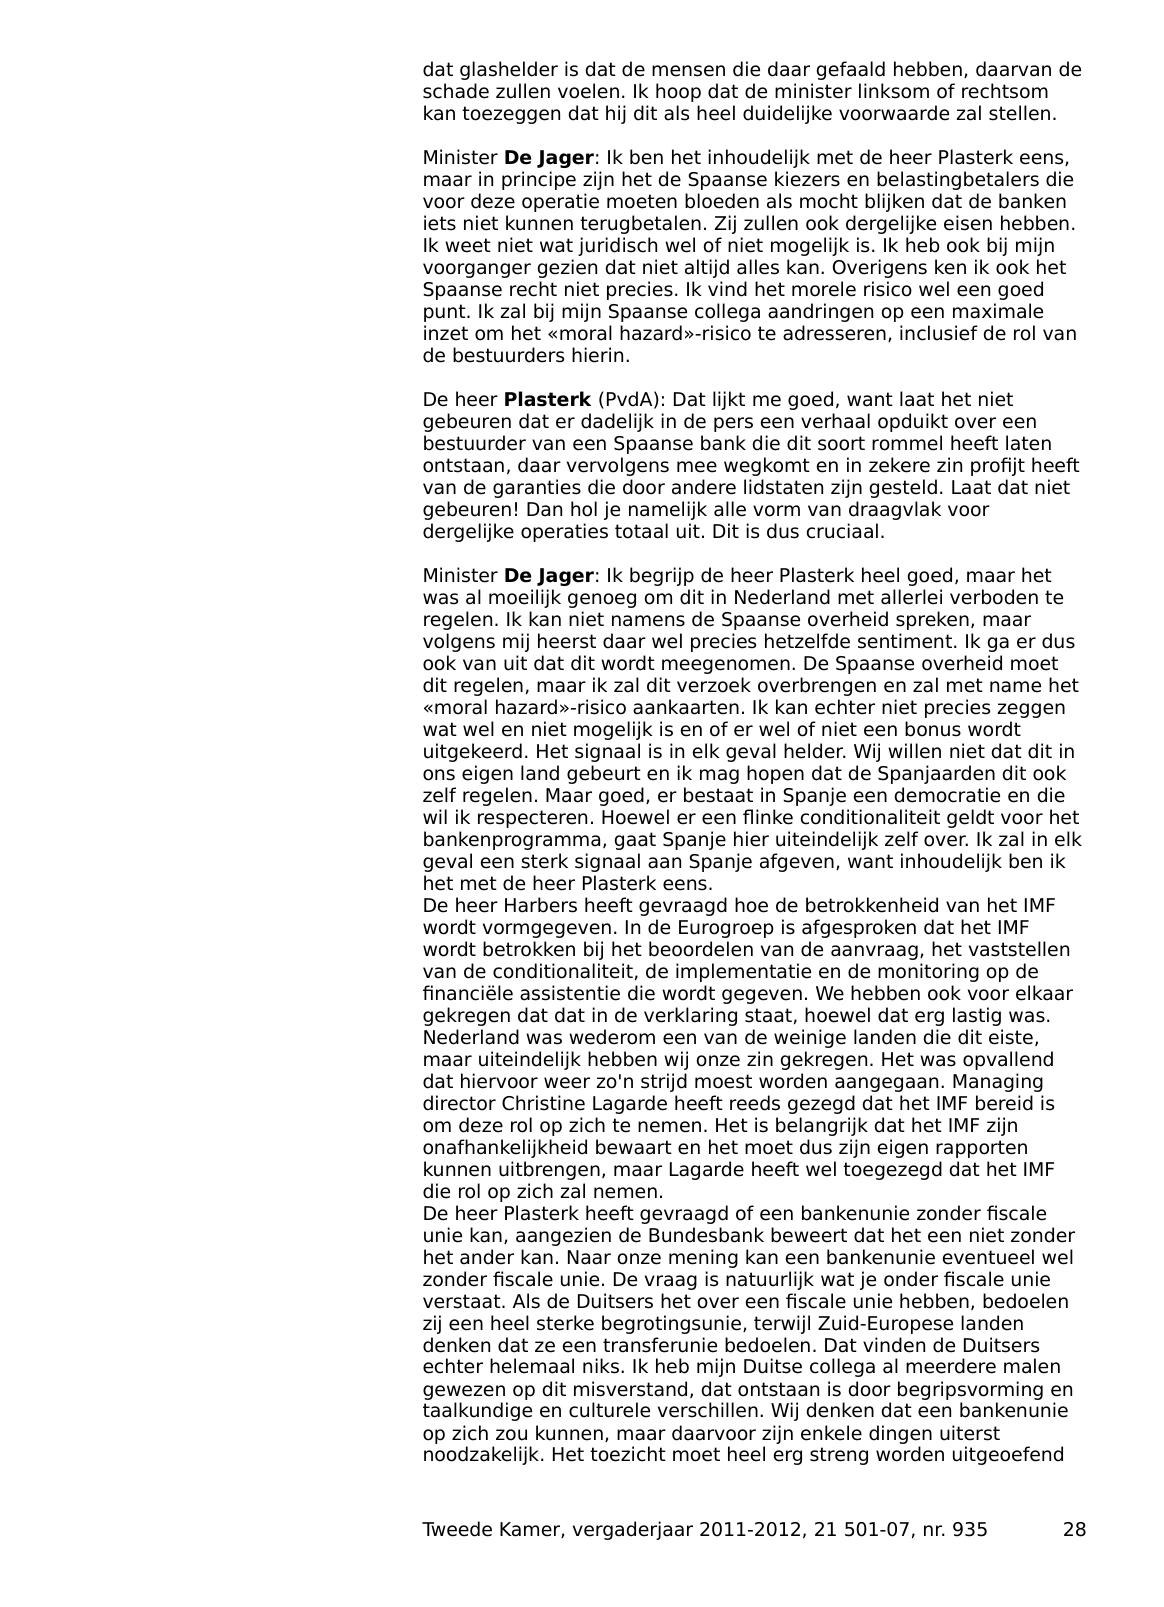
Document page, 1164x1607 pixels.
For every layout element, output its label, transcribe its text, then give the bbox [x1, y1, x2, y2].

text Minister De Jager: Ik begrijp de heer Plasterk heel goed, maar het was al moeilijk genoeg om dit in Nederland met allerlei verboden te regelen. Ik kan niet namens de Spaanse overheid spreken, maar volgens mij heerst daar wel precies hetzelfde sentiment. Ik ga er dus ook van uit dat dit wordt meegenomen. De Spaanse overheid moet dit regelen, maar ik zal dit verzoek overbrengen en zal met name het «moral hazard»-risico aankaarten. Ik kan echter niet precies zeggen wat wel en niet mogelijk is en of er wel of niet een bonus wordt uitgekeerd. Het signaal is in elk geval helder. Wij willen niet dat dit in ons eigen land gebeurt en ik mag hopen dat de Spanjaarden dit ook zelf regelen. Maar goed, er bestaat in Spanje een democratie en die wil ik respecteren. Hoewel er een flinke conditionaliteit geldt voor het bankenprogramma, gaat Spanje hier uiteindelijk zelf over. Ik zal in elk geval een sterk signaal aan Spanje afgeven, want inhoudelijk ben ik het met de heer Plasterk eens. [422, 565, 1087, 895]
text De heer Harbers heeft gevraagd hoe de betrokkenheid van het IMF wordt vormgegeven. In de Eurogroep is afgesproken dat het IMF wordt betrokken bij het beoordelen van de aanvraag, het vaststellen van de conditionaliteit, de implementatie en de monitoring op de financiële assistentie die wordt gegeven. We hebben ook voor elkaar gekregen dat dat in de verklaring staat, hoewel dat erg lastig was. Nederland was wederom een van de weinige landen die dit eiste, maar uiteindelijk hebben wij onze zin gekregen. Het was opvallend dat hiervoor weer zo'n strijd moest worden aangegaan. Managing director Christine Lagarde heeft reeds gezegd dat het IMF bereid is om deze rol op zich te nemen. Het is belangrijk dat het IMF zijn onafhankelijkheid bewaart en het moet dus zijn eigen rapporten kunnen uitbrengen, maar Lagarde heeft wel toegezegd dat het IMF die rol op zich zal nemen. [422, 895, 1087, 1203]
text De heer Plasterk heeft gevraagd of een bankenunie zonder fiscale unie kan, aangezien de Bundesbank beweert dat het een niet zonder het ander kan. Naar onze mening kan een bankenunie eventueel wel zonder fiscale unie. De vraag is natuurlijk wat je onder fiscale unie verstaat. Als de Duitsers het over een fiscale unie hebben, bedoelen zij een heel sterke begrotingsunie, terwijl Zuid-Europese landen denken dat ze een transferunie bedoelen. Dat vinden de Duitsers echter helemaal niks. Ik heb mijn Duitse collega al meerdere malen gewezen op dit misverstand, dat ontstaan is door begripsvorming en taalkundige en culturele verschillen. Wij denken dat een bankenunie op zich zou kunnen, maar daarvoor zijn enkele dingen uiterst noodzakelijk. Het toezicht moet heel erg streng worden uitgeoefend [422, 1203, 1087, 1466]
text dat glashelder is dat de mensen die daar gefaald hebben, daarvan de schade zullen voelen. Ik hoop dat de minister linksom of rechtsom kan toezeggen dat hij dit als heel duidelijke voorwaarde zal stellen. [422, 59, 1087, 125]
text De heer Plasterk (PvdA): Dat lijkt me goed, want laat het niet gebeuren dat er dadelijk in de pers een verhaal opduikt over een bestuurder van een Spaanse bank die dit soort rommel heeft laten ontstaan, daar vervolgens mee wegkomt en in zekere zin profijt heeft van de garanties die door andere lidstaten zijn gesteld. Laat dat niet gebeuren! Dan hol je namelijk alle vorm van draagvlak voor dergelijke operaties totaal uit. Dit is dus cruciaal. [422, 389, 1087, 543]
text Minister De Jager: Ik ben het inhoudelijk met de heer Plasterk eens, maar in principe zijn het de Spaanse kiezers en belastingbetalers die voor deze operatie moeten bloeden als mocht blijken dat de banken iets niet kunnen terugbetalen. Zij zullen ook dergelijke eisen hebben. Ik weet niet wat juridisch wel of niet mogelijk is. Ik heb ook bij mijn voorganger gezien dat niet altijd alles kan. Overigens ken ik ook het Spaanse recht niet precies. Ik vind het morele risico wel een goed punt. Ik zal bij mijn Spaanse collega aandringen op een maximale inzet om het «moral hazard»-risico te adresseren, inclusief de rol van de bestuurders hierin. [422, 147, 1087, 367]
